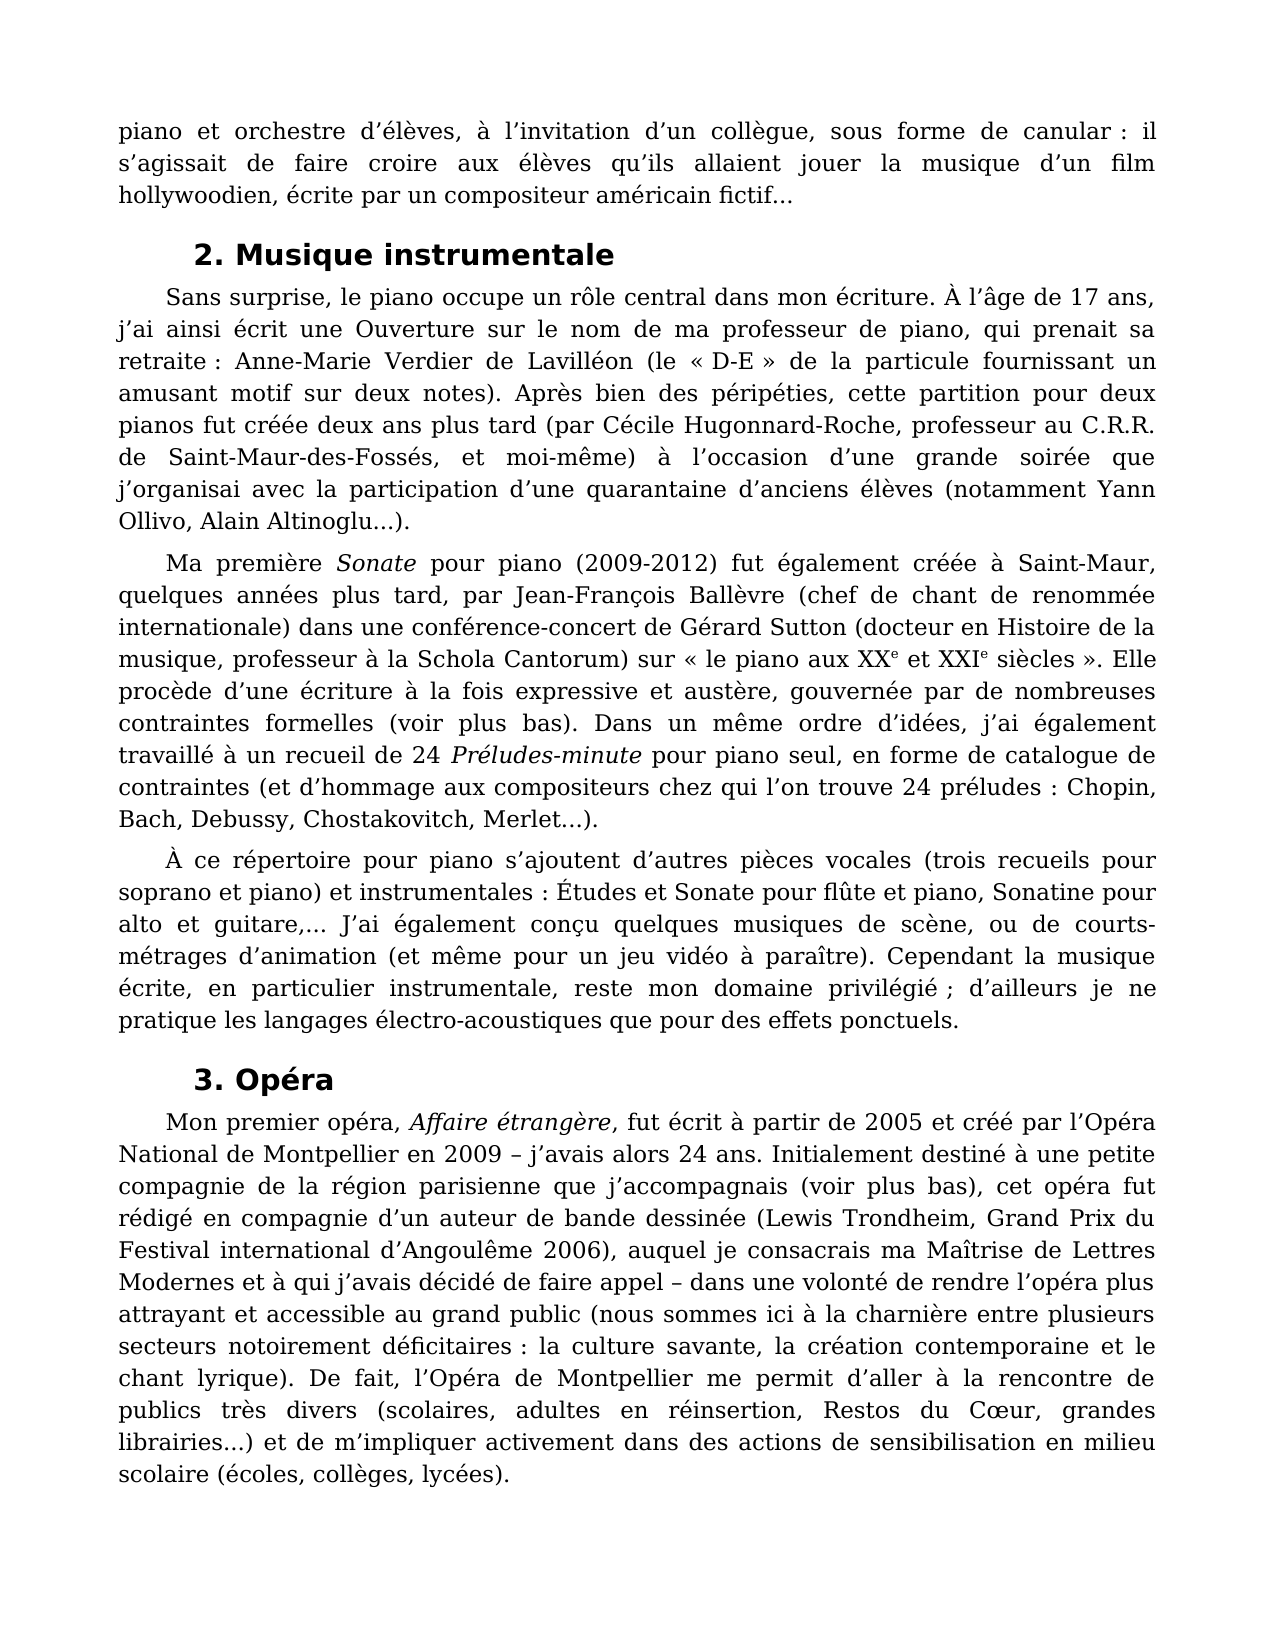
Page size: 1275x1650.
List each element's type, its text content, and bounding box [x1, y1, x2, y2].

text À ce répertoire pour piano s’ajoutent d’autres pièces vocales (trois recueils pour soprano et piano) et instrumentales : Études et Sonate pour flûte et piano, Sonatine pour alto et guitare,... J’ai également conçu quelques musiques de scène, ou de courts-métrages d’animation (et même pour un jeu vidéo à paraître). Cependant la musique écrite, en particulier instrumentale, reste mon domaine privilégié ; d’ailleurs je ne pratique les langages électro-acoustiques que pour des effets ponctuels. [118, 847, 1157, 1034]
text piano et orchestre d’élèves, à l’invitation d’un collègue, sous forme de canular : il s’agissait de faire croire aux élèves qu’ils allaient jouer la musique d’un film hollywoodien, écrite par un compositeur américain fictif... [118, 118, 1157, 209]
text Sans surprise, le piano occupe un rôle central dans mon écriture. À l’âge de 17 ans, j’ai ainsi écrit une Ouverture sur le nom de ma professeur de piano, qui prenait sa retraite : Anne-Marie Verdier de Lavilléon (le « D-E » de la particule fournissant un amusant motif sur deux notes). Après bien des péripéties, cette partition pour deux pianos fut créée deux ans plus tard (par Cécile Hugonnard-Roche, professeur au C.R.R. de Saint-Maur-des-Fossés, et moi-même) à l’occasion d’une grande soirée que j’organisai avec la participation d’une quarantaine d’anciens élèves (notamment Yann Ollivo, Alain Altinoglu...). [118, 284, 1157, 535]
text Ma première Sonate pour piano (2009-2012) fut également créée à Saint-Maur, quelques années plus tard, par Jean-François Ballèvre (chef de chant de renommée internationale) dans une conférence-concert de Gérard Sutton (docteur en Histoire de la musique, professeur à la Schola Cantorum) sur « le piano aux XXe et XXIe siècles ». Elle procède d’une écriture à la fois expressive et austère, gouvernée par de nombreuses contraintes formelles (voir plus bas). Dans un même ordre d’idées, j’ai également travaillé à un recueil de 24 Préludes-minute pour piano seul, en forme de catalogue de contraintes (et d’hommage aux compositeurs chez qui l’on trouve 24 préludes : Chopin, Bach, Debussy, Chostakovitch, Merlet...). [118, 550, 1157, 832]
text Mon premier opéra, Affaire étrangère, fut écrit à partir de 2005 et créé par l’Opéra National de Montpellier en 2009 – j’avais alors 24 ans. Initialement destiné à une petite compagnie de la région parisienne que j’accompagnais (voir plus bas), cet opéra fut rédigé en compagnie d’un auteur de bande dessinée (Lewis Trondheim, Grand Prix du Festival international d’Angoulême 2006), auquel je consacrais ma Maîtrise de Lettres Modernes et à qui j’avais décidé de faire appel – dans une volonté de rendre l’opéra plus attrayant et accessible au grand public (nous sommes ici à la charnière entre plusieurs secteurs notoirement déficitaires : la culture savante, la création contemporaine et le chant lyrique). De fait, l’Opéra de Montpellier me permit d’aller à la rencontre de publics très divers (scolaires, adultes en réinsertion, Restos du Cœur, grandes librairies...) et de m’impliquer activement dans des actions de sensibilisation en milieu scolaire (écoles, collèges, lycées). [118, 1109, 1157, 1488]
subtitle Opéra [193, 1063, 1157, 1097]
subtitle Musique instrumentale [193, 238, 1157, 272]
